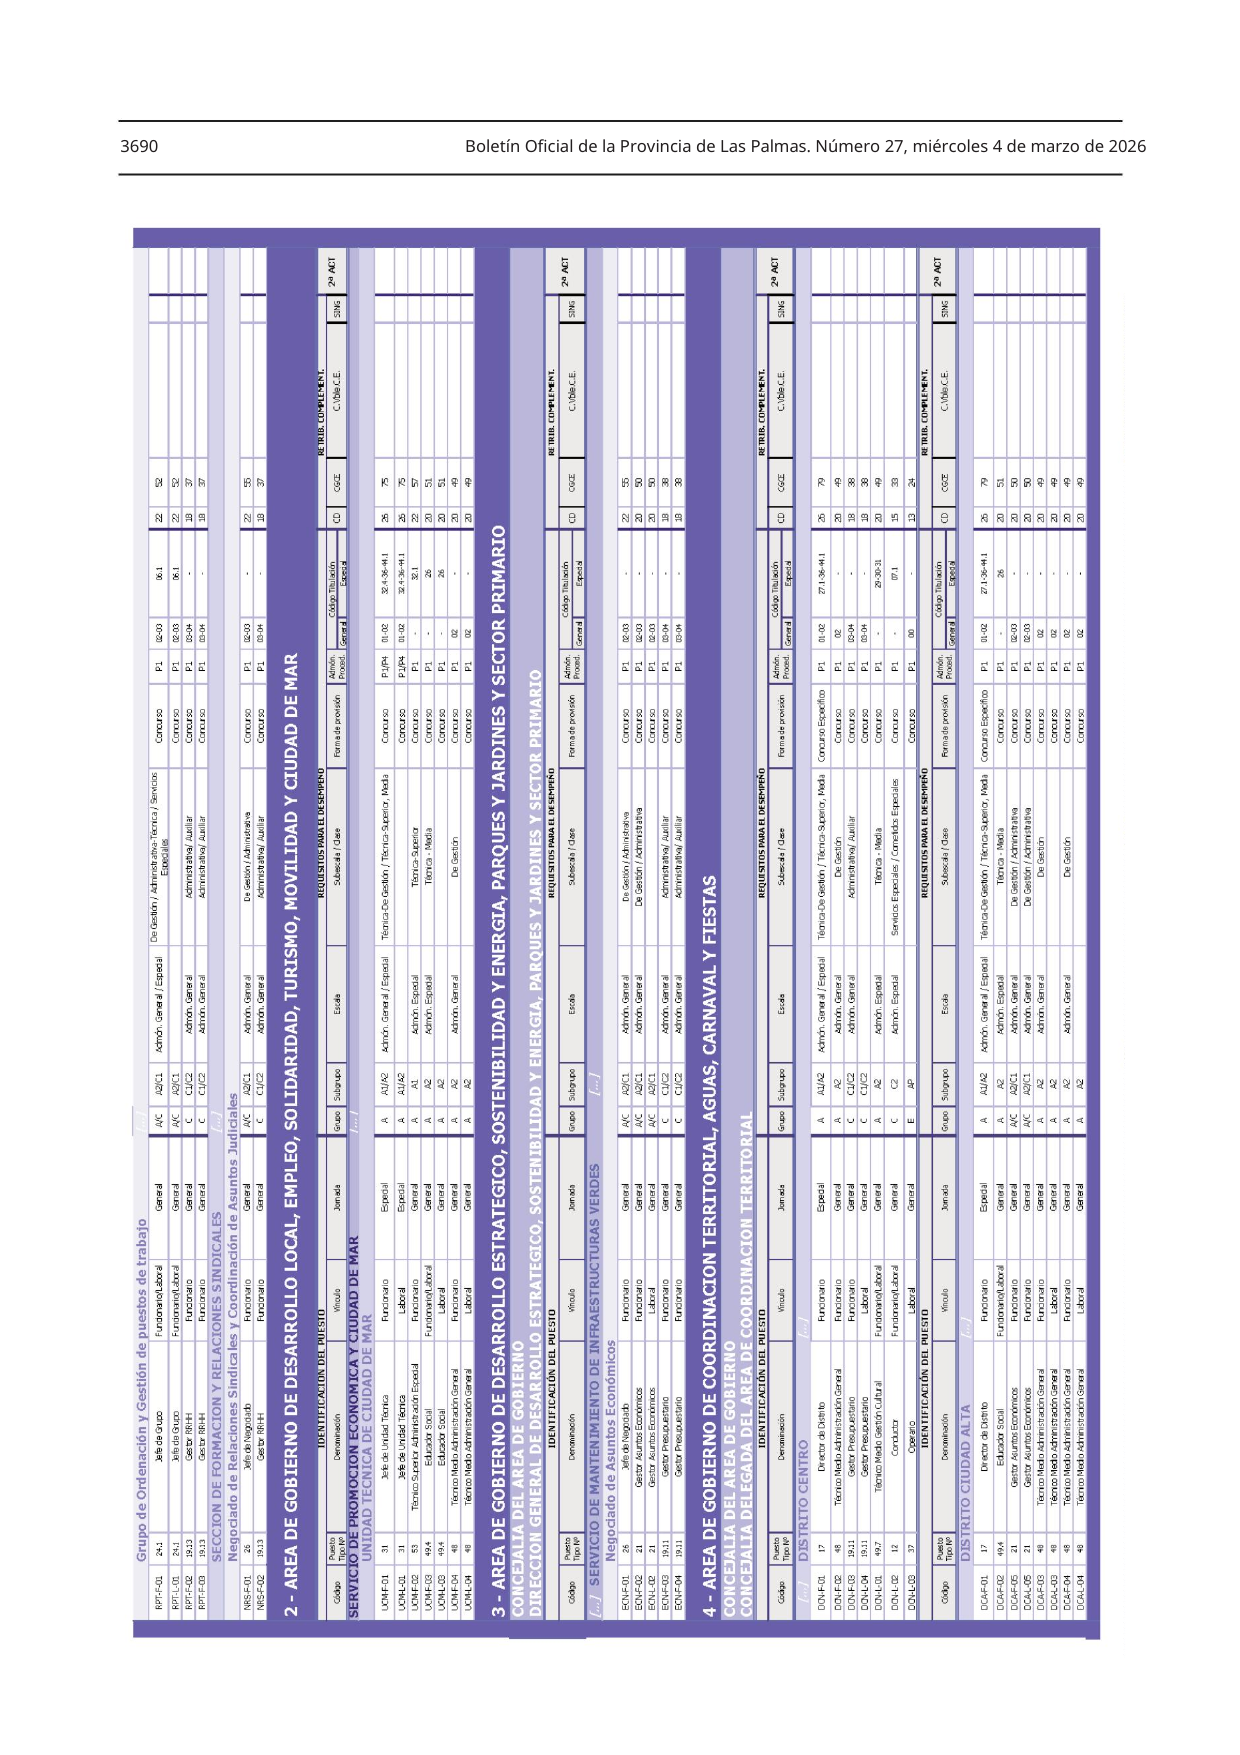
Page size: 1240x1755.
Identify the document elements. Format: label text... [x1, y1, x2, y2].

text 3690 Boletín Oficial de la Provincia de Las Palmas. Número 27, miércoles 4 de marzo de 2026 [1125, 136, 1229, 156]
